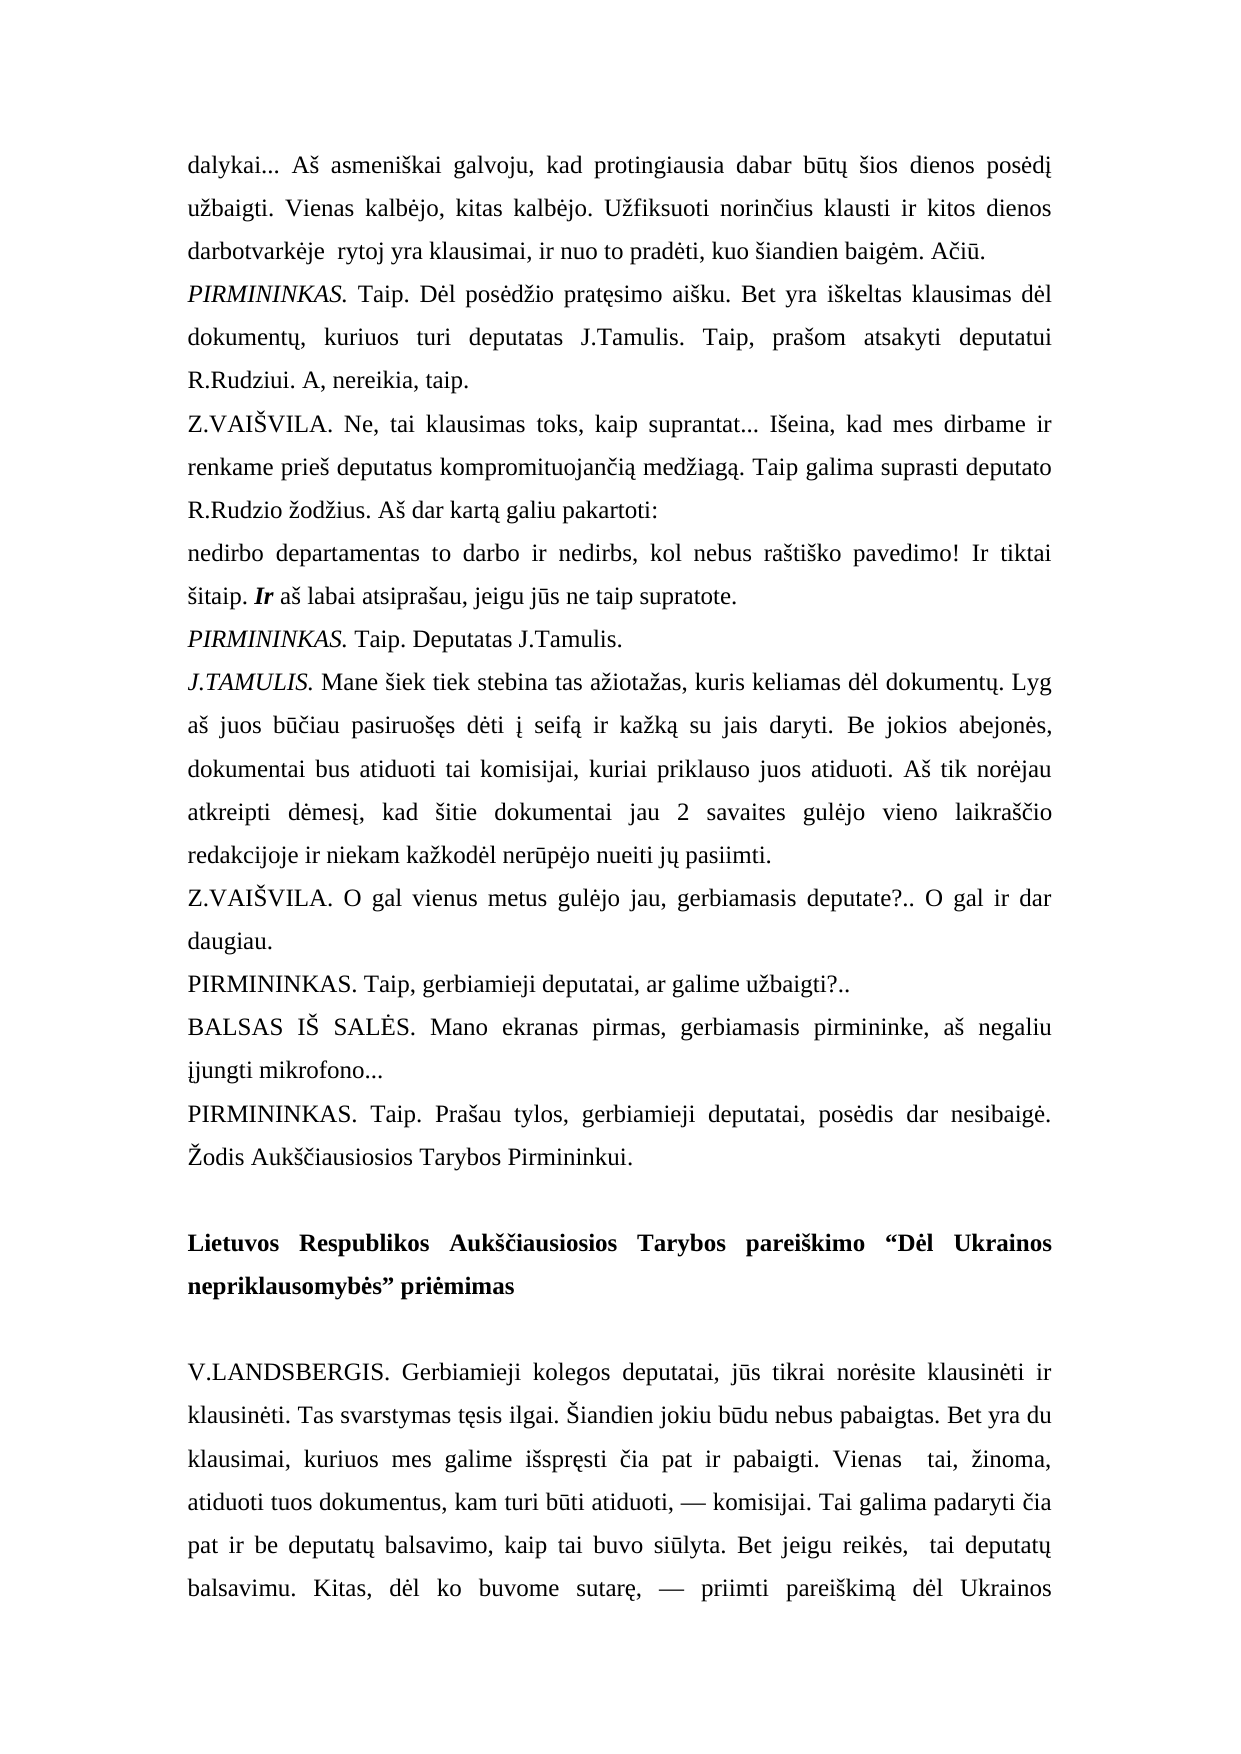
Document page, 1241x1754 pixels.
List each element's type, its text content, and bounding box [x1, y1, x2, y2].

text PIRMININKAS. Taip, gerbiamieji deputatai, ar galime užbaigti?.. [187, 969, 1053, 998]
text Z.VAIŠVILA. O gal vienus metus gulėjo jau, gerbiamasis deputate?.. O gal ir dar daugiau. [187, 883, 1053, 955]
text BALSAS IŠ SALĖS. Mano ekranas pirmas, gerbiamasis pirmininke, aš negaliu įjungti mikrofono... [187, 1012, 1053, 1084]
text Z.VAIŠVILA. Ne, tai klausimas toks, kaip suprantat... Išeina, kad mes dirbame ir renkame prieš deputatus kompromituojančią medžiagą. Taip galima suprasti deputato R.Rudzio žodžius. Aš dar kartą galiu pakartoti: [187, 409, 1053, 524]
text PIRMININKAS. Taip. Prašau tylos, gerbiamieji deputatai, posėdis dar nesibaigė. Žodis Aukščiausiosios Tarybos Pirmininkui. [187, 1099, 1053, 1171]
text PIRMININKAS. Taip. Deputatas J.Tamulis. [187, 624, 1053, 653]
text Lietuvos Respublikos Aukščiausiosios Tarybos pareiškimo “Dėl Ukrainos nepriklausomybės” priėmimas [187, 1228, 1053, 1300]
text nedirbo departamentas to darbo ir nedirbs, kol nebus raštiško pavedimo! Ir tiktai šitaip. Ir aš labai atsiprašau, jeigu jūs ne taip supratote. [187, 538, 1053, 610]
text dalykai... Aš asmeniškai galvoju, kad protingiausia dabar būtų šios dienos posėdį užbaigti. Vienas kalbėjo, kitas kalbėjo. Užfiksuoti norinčius klausti ir kitos dienos darbotvarkėje rytoj yra klausimai, ir nuo to pradėti, kuo šiandien baigėm. Ačiū. [187, 150, 1053, 265]
text V.LANDSBERGIS. Gerbiamieji kolegos deputatai, jūs tikrai norėsite klausinėti ir klausinėti. Tas svarstymas tęsis ilgai. Šiandien jokiu būdu nebus pabaigtas. Bet yra du klausimai, kuriuos mes galime išspręsti čia pat ir pabaigti. Vienas tai, žinoma, atiduoti tuos dokumentus, kam turi būti atiduoti, — komisijai. Tai galima padaryti čia pat ir be deputatų balsavimo, kaip tai buvo siūlyta. Bet jeigu reikės, tai deputatų balsavimu. Kitas, dėl ko buvome sutarę, — priimti pareiškimą dėl Ukrainos [187, 1357, 1053, 1602]
text J.TAMULIS. Mane šiek tiek stebina tas ažiotažas, kuris keliamas dėl dokumentų. Lyg aš juos būčiau pasiruošęs dėti į seifą ir kažką su jais daryti. Be jokios abejonės, dokumentai bus atiduoti tai komisijai, kuriai priklauso juos atiduoti. Aš tik norėjau atkreipti dėmesį, kad šitie dokumentai jau 2 savaites gulėjo vieno laikraščio redakcijoje ir niekam kažkodėl nerūpėjo nueiti jų pasiimti. [187, 667, 1053, 869]
text PIRMININKAS. Taip. Dėl posėdžio pratęsimo aišku. Bet yra iškeltas klausimas dėl dokumentų, kuriuos turi deputatas J.Tamulis. Taip, prašom atsakyti deputatui R.Rudziui. A, nereikia, taip. [187, 279, 1053, 394]
